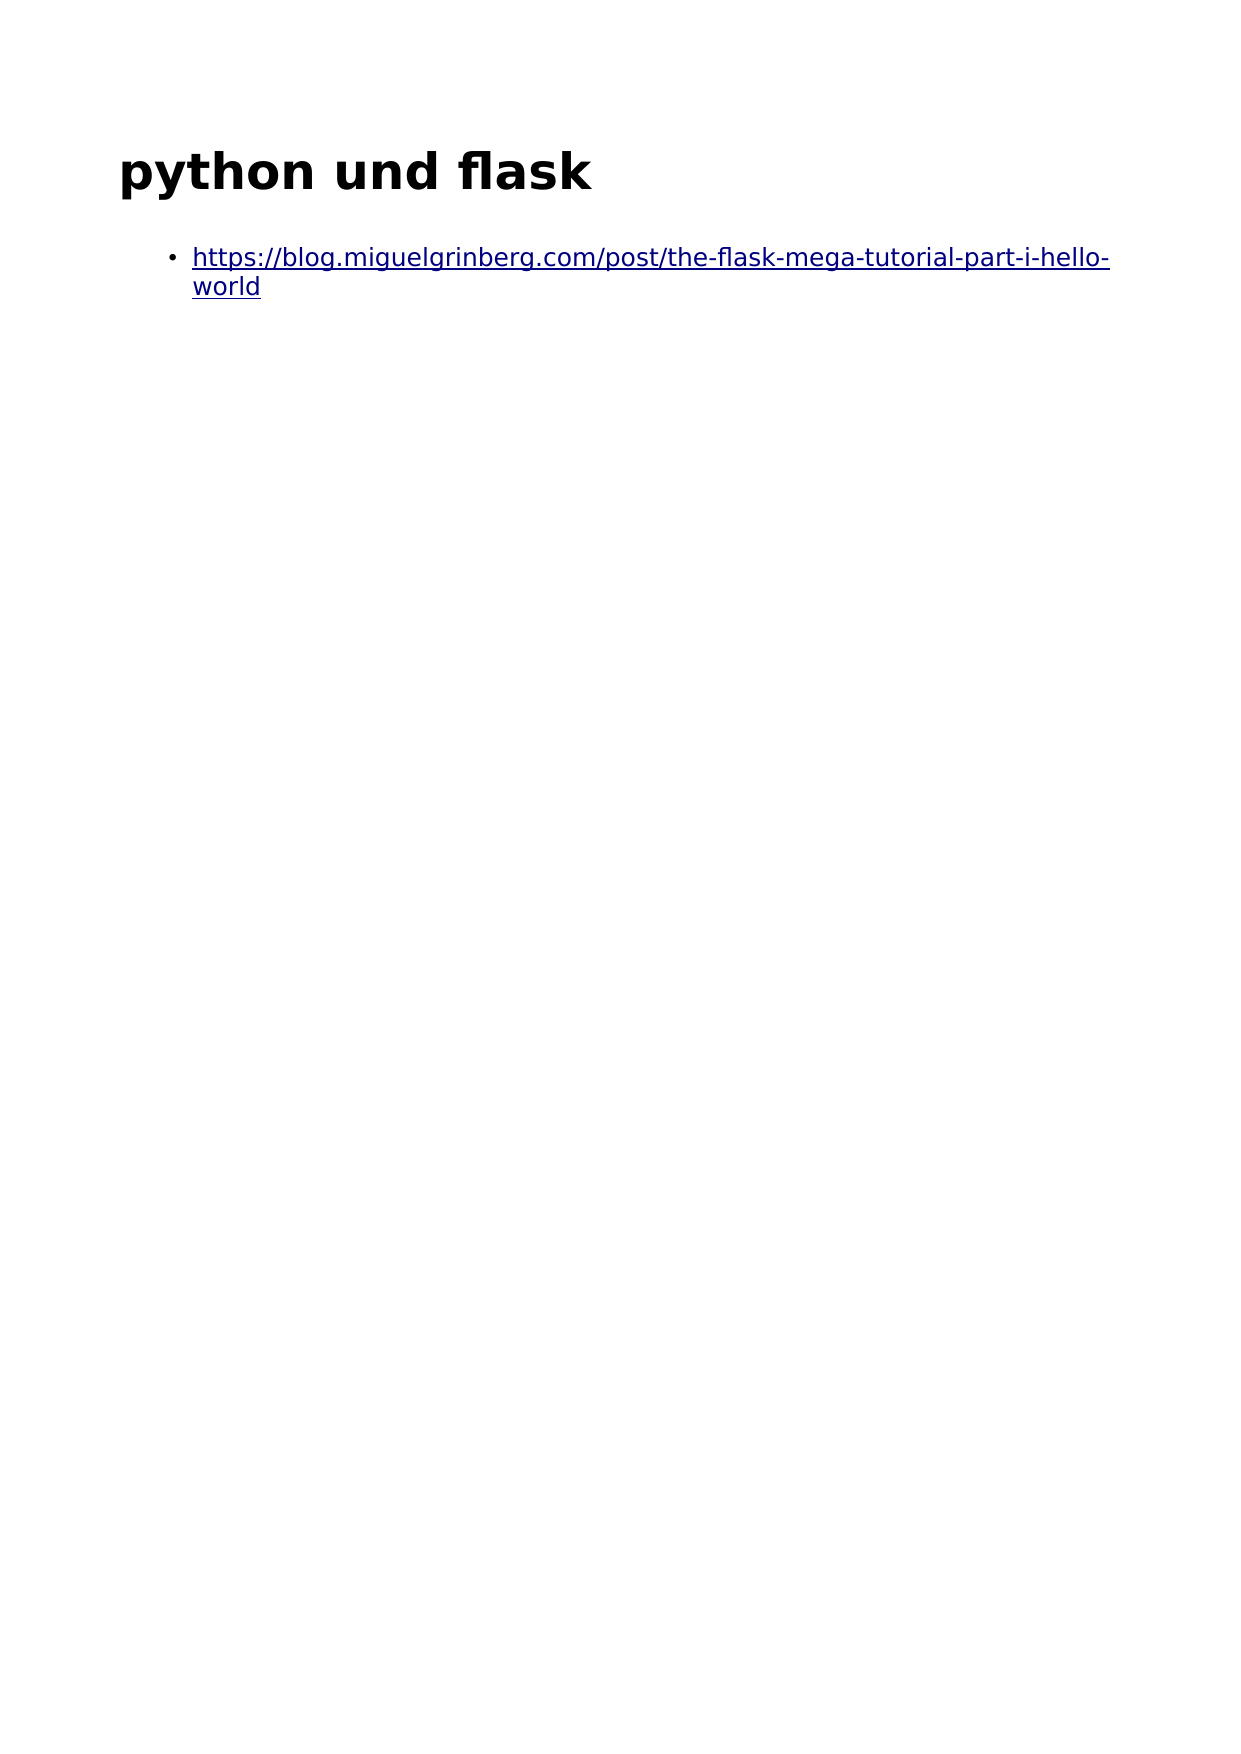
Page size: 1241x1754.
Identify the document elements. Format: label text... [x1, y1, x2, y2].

subtitle python und flask [118, 143, 1122, 201]
list https://blog.miguelgrinberg.com/post/the-flask-mega-tutorial-part-i-hello-world [177, 243, 1122, 302]
